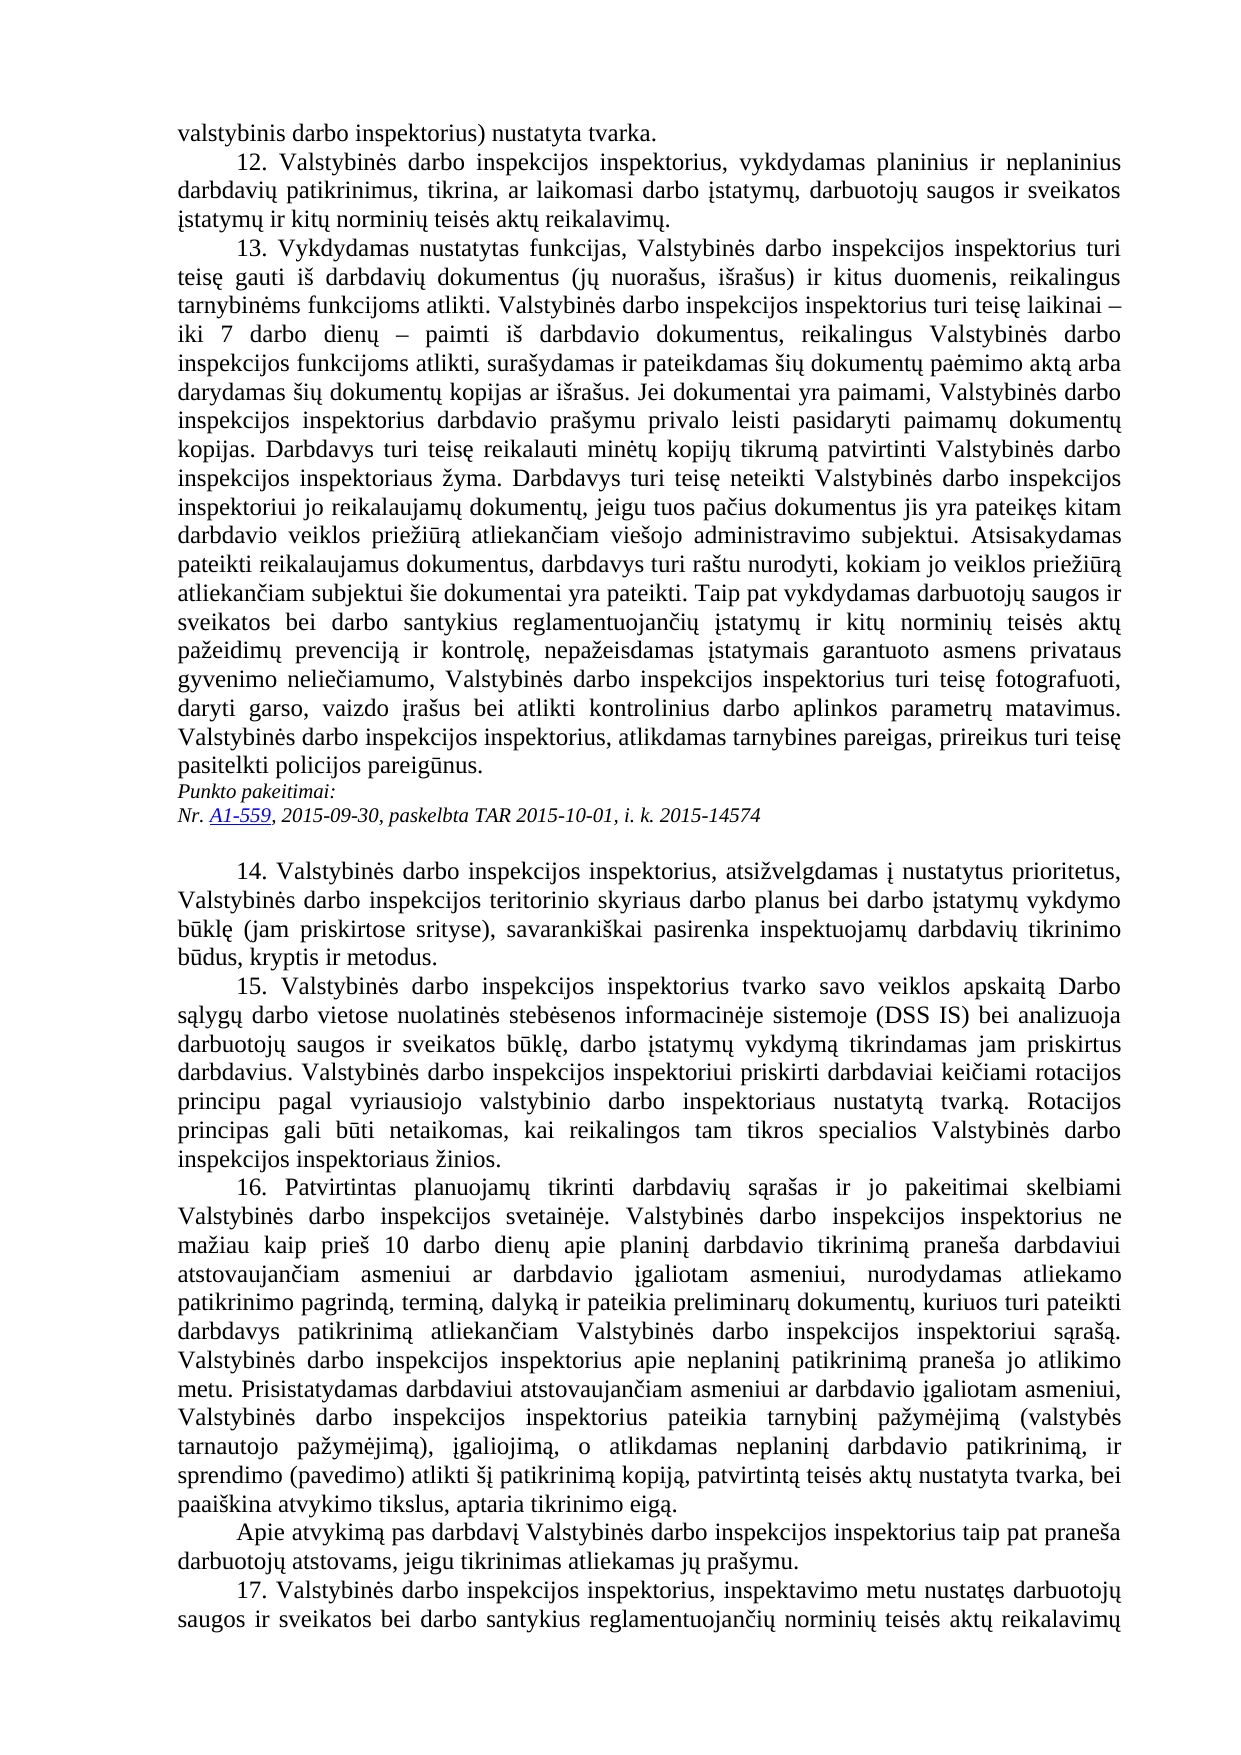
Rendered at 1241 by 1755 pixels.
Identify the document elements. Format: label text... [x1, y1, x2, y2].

text 13. Vykdydamas nustatytas funkcijas, Valstybinės darbo inspekcijos inspektorius turi teisę gauti iš darbdavių dokumentus (jų nuorašus, išrašus) ir kitus duomenis, reikalingus tarnybinėms funkcijoms atlikti. Valstybinės darbo inspekcijos inspektorius turi teisę laikinai – iki 7 darbo dienų – paimti iš darbdavio dokumentus, reikalingus Valstybinės darbo inspekcijos funkcijoms atlikti, surašydamas ir pateikdamas šių dokumentų paėmimo aktą arba darydamas šių dokumentų kopijas ar išrašus. Jei dokumentai yra paimami, Valstybinės darbo inspekcijos inspektorius darbdavio prašymu privalo leisti pasidaryti paimamų dokumentų kopijas. Darbdavys turi teisę reikalauti minėtų kopijų tikrumą patvirtinti Valstybinės darbo inspekcijos inspektoriaus žyma. Darbdavys turi teisę neteikti Valstybinės darbo inspekcijos inspektoriui jo reikalaujamų dokumentų, jeigu tuos pačius dokumentus jis yra pateikęs kitam darbdavio veiklos priežiūrą atliekančiam viešojo administravimo subjektui. Atsisakydamas pateikti reikalaujamus dokumentus, darbdavys turi raštu nurodyti, kokiam jo veiklos priežiūrą atliekančiam subjektui šie dokumentai yra pateikti. Taip pat vykdydamas darbuotojų saugos ir sveikatos bei darbo santykius reglamentuojančių įstatymų ir kitų norminių teisės aktų pažeidimų prevenciją ir kontrolę, nepažeisdamas įstatymais garantuoto asmens privataus gyvenimo neliečiamumo, Valstybinės darbo inspekcijos inspektorius turi teisę fotografuoti, daryti garso, vaizdo įrašus bei atlikti kontrolinius darbo aplinkos parametrų matavimus. Valstybinės darbo inspekcijos inspektorius, atlikdamas tarnybines pareigas, prireikus turi teisę pasitelkti policijos pareigūnus. [177, 233, 1122, 779]
text 17. Valstybinės darbo inspekcijos inspektorius, inspektavimo metu nustatęs darbuotojų saugos ir sveikatos bei darbo santykius reglamentuojančių norminių teisės aktų reikalavimų [177, 1575, 1122, 1632]
text 16. Patvirtintas planuojamų tikrinti darbdavių sąrašas ir jo pakeitimai skelbiami Valstybinės darbo inspekcijos svetainėje. Valstybinės darbo inspekcijos inspektorius ne mažiau kaip prieš 10 darbo dienų apie planinį darbdavio tikrinimą praneša darbdaviui atstovaujančiam asmeniui ar darbdavio įgaliotam asmeniui, nurodydamas atliekamo patikrinimo pagrindą, terminą, dalyką ir pateikia preliminarų dokumentų, kuriuos turi pateikti darbdavys patikrinimą atliekančiam Valstybinės darbo inspekcijos inspektoriui sąrašą. Valstybinės darbo inspekcijos inspektorius apie neplaninį patikrinimą praneša jo atlikimo metu. Prisistatydamas darbdaviui atstovaujančiam asmeniui ar darbdavio įgaliotam asmeniui, Valstybinės darbo inspekcijos inspektorius pateikia tarnybinį pažymėjimą (valstybės tarnautojo pažymėjimą), įgaliojimą, o atlikdamas neplaninį darbdavio patikrinimą, ir sprendimo (pavedimo) atlikti šį patikrinimą kopiją, patvirtintą teisės aktų nustatyta tvarka, bei paaiškina atvykimo tikslus, aptaria tikrinimo eigą. [177, 1172, 1122, 1517]
text 12. Valstybinės darbo inspekcijos inspektorius, vykdydamas planinius ir neplaninius darbdavių patikrinimus, tikrina, ar laikomasi darbo įstatymų, darbuotojų saugos ir sveikatos įstatymų ir kitų norminių teisės aktų reikalavimų. [177, 147, 1122, 233]
text Punkto pakeitimai: [177, 779, 1122, 803]
text 14. Valstybinės darbo inspekcijos inspektorius, atsižvelgdamas į nustatytus prioritetus, Valstybinės darbo inspekcijos teritorinio skyriaus darbo planus bei darbo įstatymų vykdymo būklę (jam priskirtose srityse), savarankiškai pasirenka inspektuojamų darbdavių tikrinimo būdus, kryptis ir metodus. [177, 856, 1122, 971]
text 15. Valstybinės darbo inspekcijos inspektorius tvarko savo veiklos apskaitą Darbo sąlygų darbo vietose nuolatinės stebėsenos informacinėje sistemoje (DSS IS) bei analizuoja darbuotojų saugos ir sveikatos būklę, darbo įstatymų vykdymą tikrindamas jam priskirtus darbdavius. Valstybinės darbo inspekcijos inspektoriui priskirti darbdaviai keičiami rotacijos principu pagal vyriausiojo valstybinio darbo inspektoriaus nustatytą tvarką. Rotacijos principas gali būti netaikomas, kai reikalingos tam tikros specialios Valstybinės darbo inspekcijos inspektoriaus žinios. [177, 971, 1122, 1172]
text Nr. A1-559, 2015-09-30, paskelbta TAR 2015-10-01, i. k. 2015-14574 [177, 803, 1122, 827]
text Apie atvykimą pas darbdavį Valstybinės darbo inspekcijos inspektorius taip pat praneša darbuotojų atstovams, jeigu tikrinimas atliekamas jų prašymu. [177, 1517, 1122, 1575]
text valstybinis darbo inspektorius) nustatyta tvarka. [177, 118, 1122, 147]
